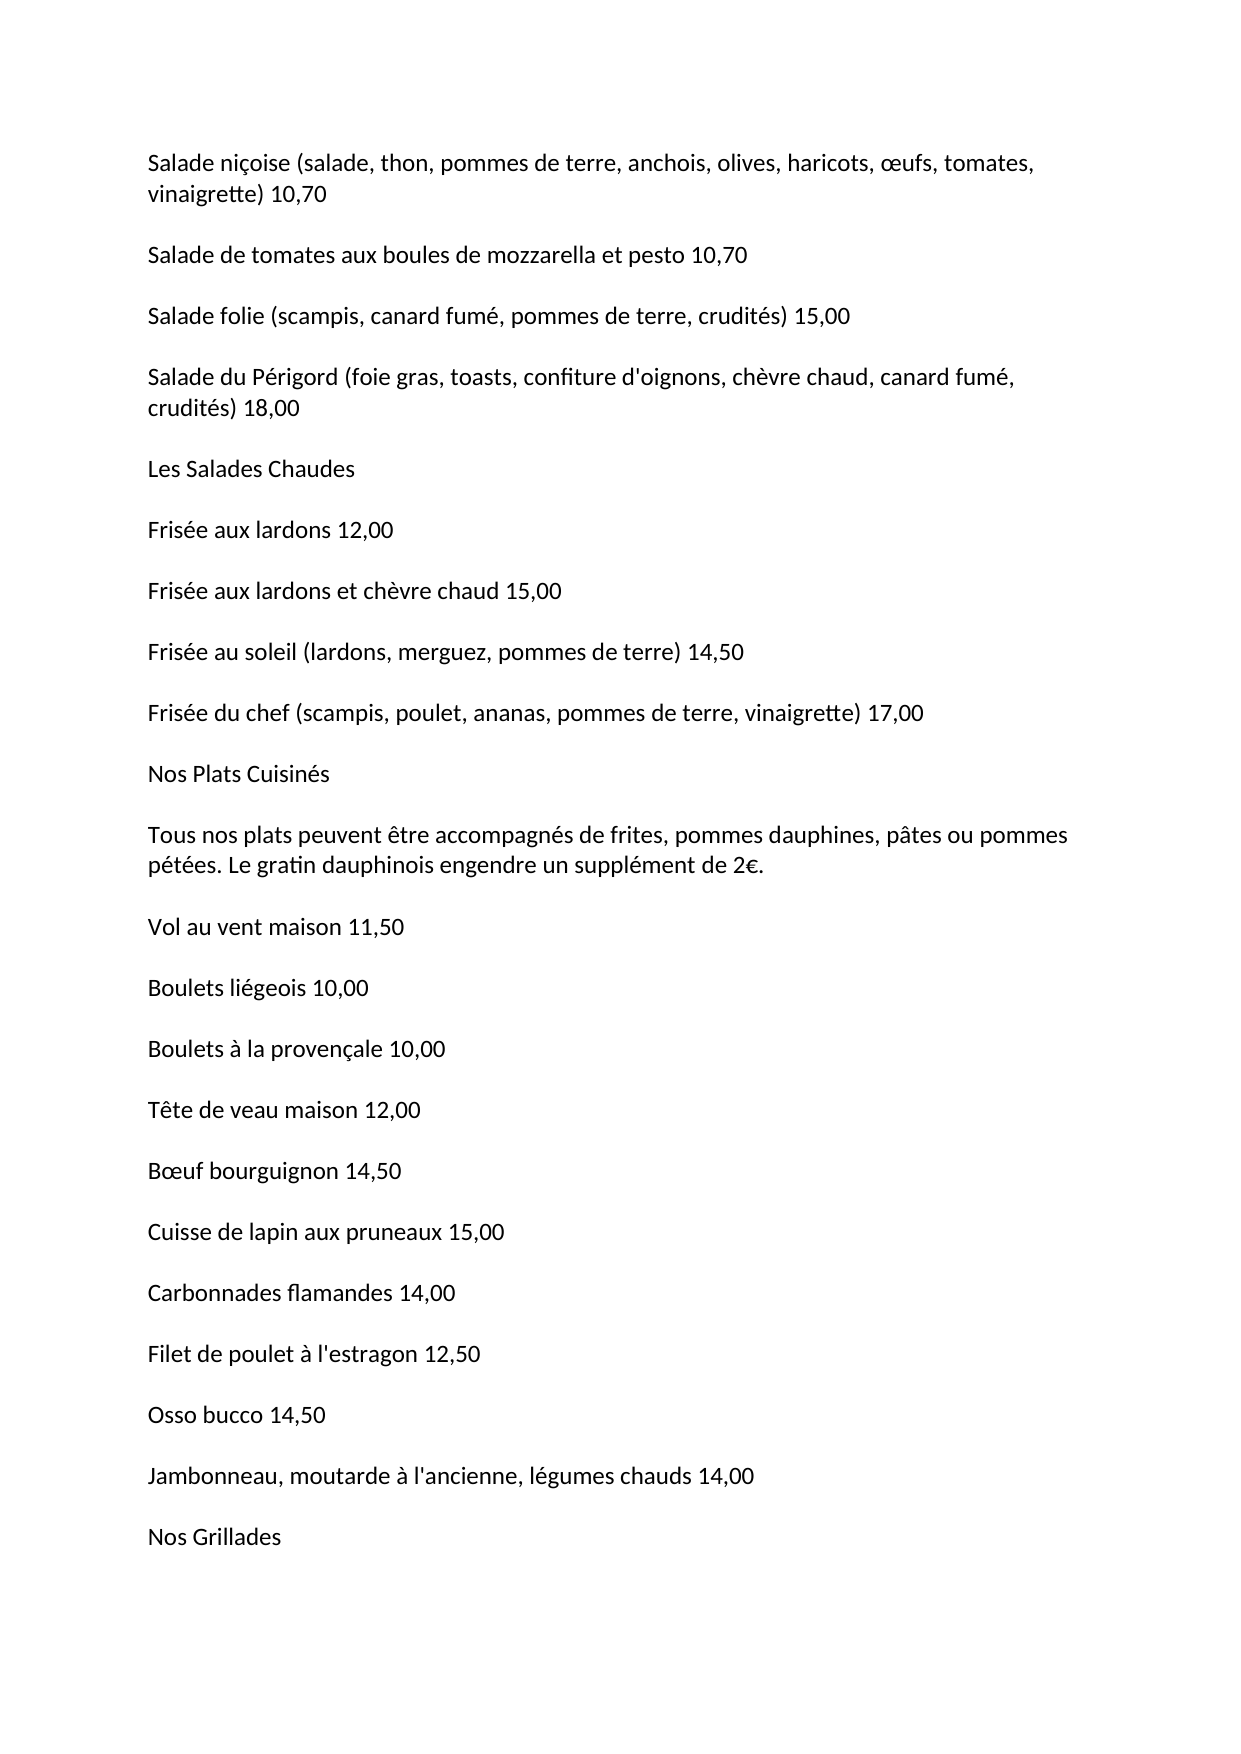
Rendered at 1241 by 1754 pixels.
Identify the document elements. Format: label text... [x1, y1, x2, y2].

text Boulets à la provençale 10,00 [148, 1033, 1093, 1063]
text Nos Plats Cuisinés [148, 758, 1093, 788]
text Cuisse de lapin aux pruneaux 15,00 [148, 1216, 1093, 1246]
text Les Salades Chaudes [148, 453, 1093, 483]
text Tête de veau maison 12,00 [148, 1094, 1093, 1124]
text Vol au vent maison 11,50 [148, 911, 1093, 941]
text Frisée au soleil (lardons, merguez, pommes de terre) 14,50 [148, 636, 1093, 666]
text Frisée aux lardons et chèvre chaud 15,00 [148, 575, 1093, 605]
text Salade de tomates aux boules de mozzarella et pesto 10,70 [148, 239, 1093, 270]
text Salade folie (scampis, canard fumé, pommes de terre, crudités) 15,00 [148, 300, 1093, 331]
text Tous nos plats peuvent être accompagnés de frites, pommes dauphines, pâtes ou pommes pétées. Le gratin dauphinois engendre un supplément de 2€. [148, 819, 1093, 880]
text Salade niçoise (salade, thon, pommes de terre, anchois, olives, haricots, œufs, tomates, vinaigrette) 10,70 [148, 148, 1093, 209]
text Boulets liégeois 10,00 [148, 972, 1093, 1002]
text Jambonneau, moutarde à l'ancienne, légumes chauds 14,00 [148, 1460, 1093, 1491]
text Nos Grillades [148, 1521, 1093, 1552]
text Frisée aux lardons 12,00 [148, 514, 1093, 544]
text Frisée du chef (scampis, poulet, ananas, pommes de terre, vinaigrette) 17,00 [148, 697, 1093, 727]
text Carbonnades flamandes 14,00 [148, 1277, 1093, 1307]
text Osso bucco 14,50 [148, 1399, 1093, 1429]
text Filet de poulet à l'estragon 12,50 [148, 1338, 1093, 1368]
text Salade du Périgord (foie gras, toasts, confiture d'oignons, chèvre chaud, canard fumé, crudités) 18,00 [148, 361, 1093, 422]
text Bœuf bourguignon 14,50 [148, 1155, 1093, 1185]
